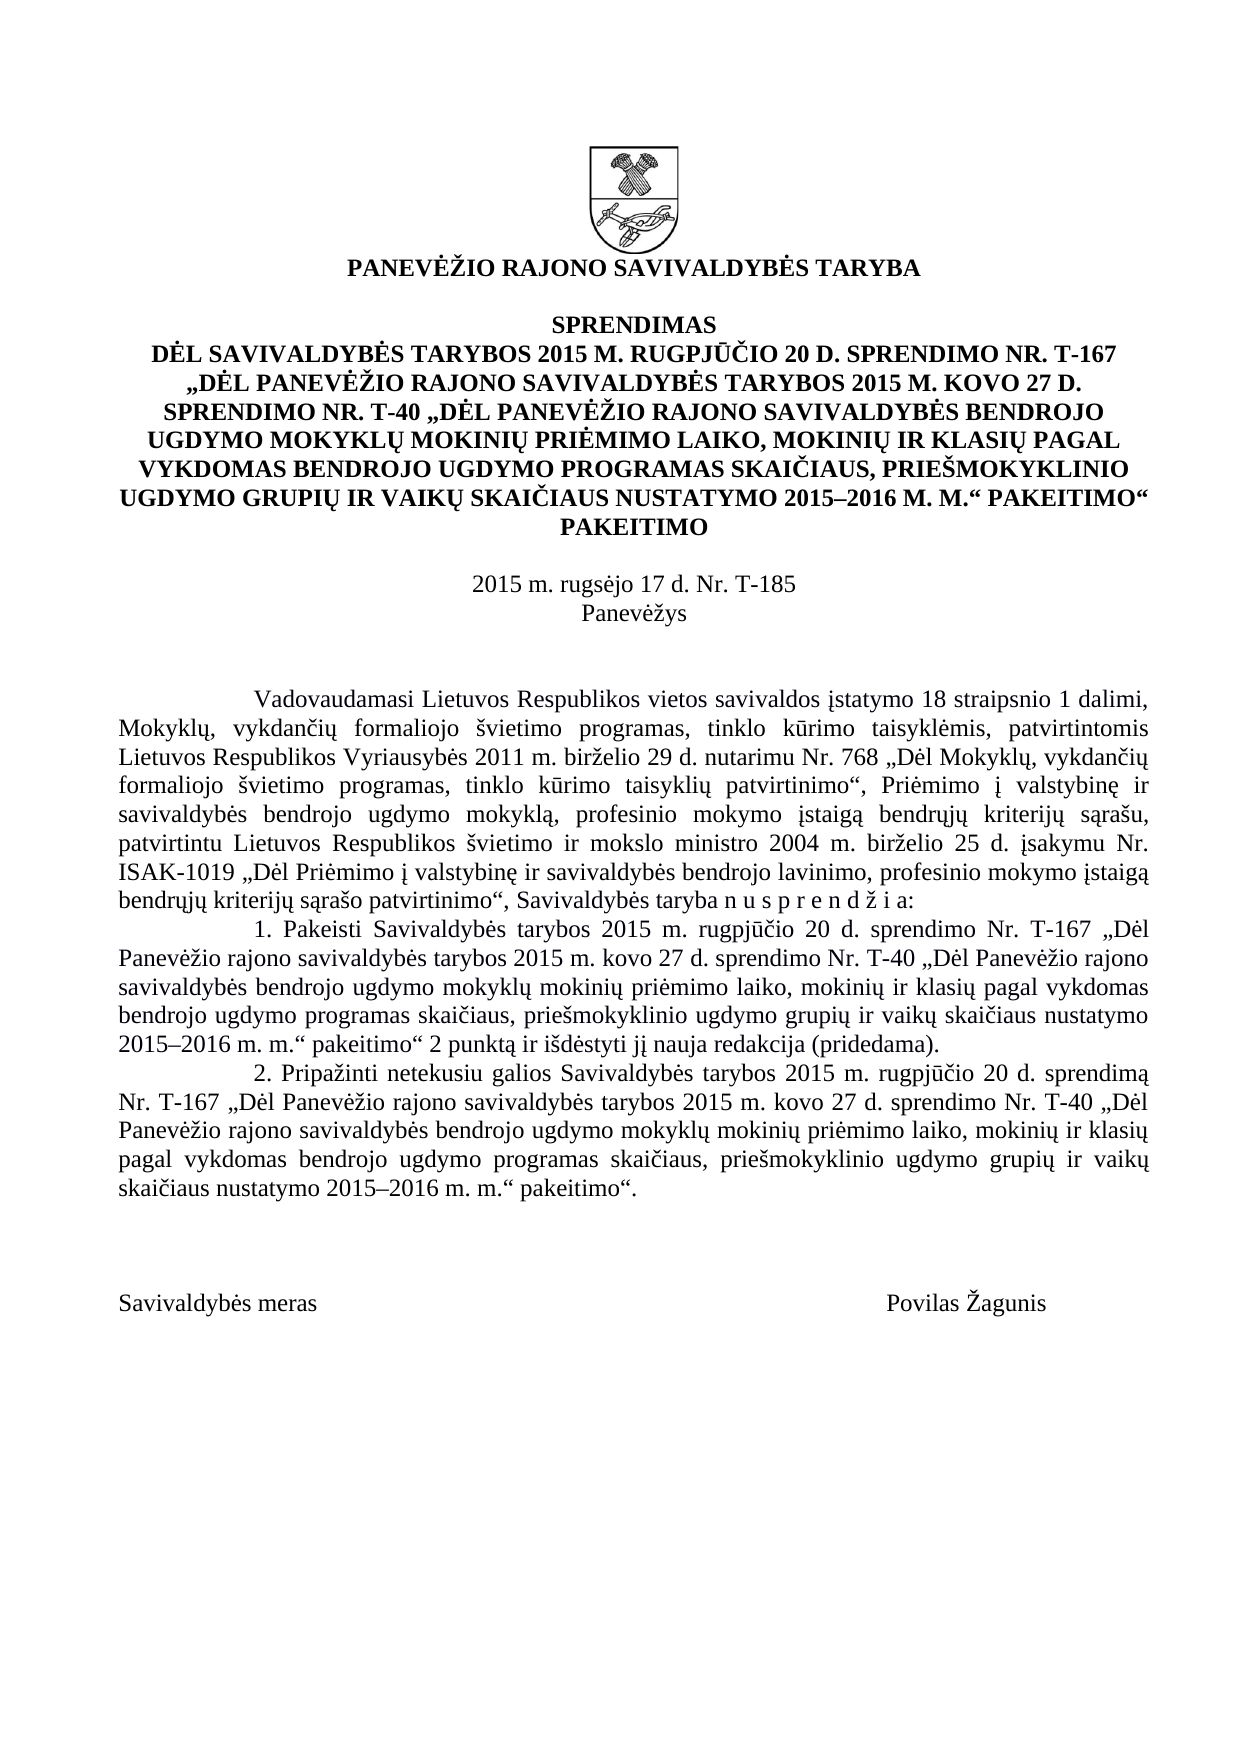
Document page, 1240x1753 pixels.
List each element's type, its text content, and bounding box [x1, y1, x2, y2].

text 2015 m. rugsėjo 17 d. Nr. T-185 [118, 569, 1150, 598]
text PANEVĖŽIO RAJONO SAVIVALDYBĖS TARYBA [118, 253, 1150, 282]
text Panevėžys [118, 598, 1150, 627]
text 2. Pripažinti netekusiu galios Savivaldybės tarybos 2015 m. rugpjūčio 20 d. sprendimą Nr. T-167 „Dėl Panevėžio rajono savivaldybės tarybos 2015 m. kovo 27 d. sprendimo Nr. T-40 „Dėl Panevėžio rajono savivaldybės bendrojo ugdymo mokyklų mokinių priėmimo laiko, mokinių ir klasių pagal vykdomas bendrojo ugdymo programas skaičiaus, priešmokyklinio ugdymo grupių ir vaikų skaičiaus nustatymo 2015–2016 m. m.“ pakeitimo“. [118, 1058, 1150, 1202]
text DĖL SAVIVALDYBĖS TARYBOS 2015 M. RUGPJŪČIO 20 D. SPRENDIMO NR. T-167 „DĖL PANEVĖŽIO RAJONO SAVIVALDYBĖS TARYBOS 2015 M. KOVO 27 D. SPRENDIMO NR. T-40 „DĖL PANEVĖŽIO RAJONO SAVIVALDYBĖS BENDROJO UGDYMO MOKYKLŲ MOKINIŲ PRIĖMIMO LAIKO, MOKINIŲ IR KLASIŲ PAGAL VYKDOMAS BENDROJO UGDYMO PROGRAMAS SKAIČIAUS, PRIEŠMOKYKLINIO UGDYMO GRUPIŲ IR VAIKŲ SKAIČIAUS NUSTATYMO 2015–2016 M. M.“ PAKEITIMO“ PAKEITIMO [118, 339, 1150, 541]
text Savivaldybės meras Povilas Žagunis [118, 1288, 1150, 1317]
text 1. Pakeisti Savivaldybės tarybos 2015 m. rugpjūčio 20 d. sprendimo Nr. T-167 „Dėl Panevėžio rajono savivaldybės tarybos 2015 m. kovo 27 d. sprendimo Nr. T-40 „Dėl Panevėžio rajono savivaldybės bendrojo ugdymo mokyklų mokinių priėmimo laiko, mokinių ir klasių pagal vykdomas bendrojo ugdymo programas skaičiaus, priešmokyklinio ugdymo grupių ir vaikų skaičiaus nustatymo 2015–2016 m. m.“ pakeitimo“ 2 punktą ir išdėstyti jį nauja redakcija (pridedama). [118, 914, 1150, 1058]
text SPRENDIMAS [118, 311, 1150, 339]
text Vadovaudamasi Lietuvos Respublikos vietos savivaldos įstatymo 18 straipsnio 1 dalimi, Mokyklų, vykdančių formaliojo švietimo programas, tinklo kūrimo taisyklėmis, patvirtintomis Lietuvos Respublikos Vyriausybės 2011 m. birželio 29 d. nutarimu Nr. 768 „Dėl Mokyklų, vykdančių formaliojo švietimo programas, tinklo kūrimo taisyklių patvirtinimo“, Priėmimo į valstybinę ir savivaldybės bendrojo ugdymo mokyklą, profesinio mokymo įstaigą bendrųjų kriterijų sąrašu, patvirtintu Lietuvos Respublikos švietimo ir mokslo ministro 2004 m. birželio 25 d. įsakymu Nr. ISAK-1019 „Dėl Priėmimo į valstybinę ir savivaldybės bendrojo lavinimo, profesinio mokymo įstaigą bendrųjų kriterijų sąrašo patvirtinimo“, Savivaldybės taryba n u s p r e n d ž i a: [118, 684, 1150, 914]
